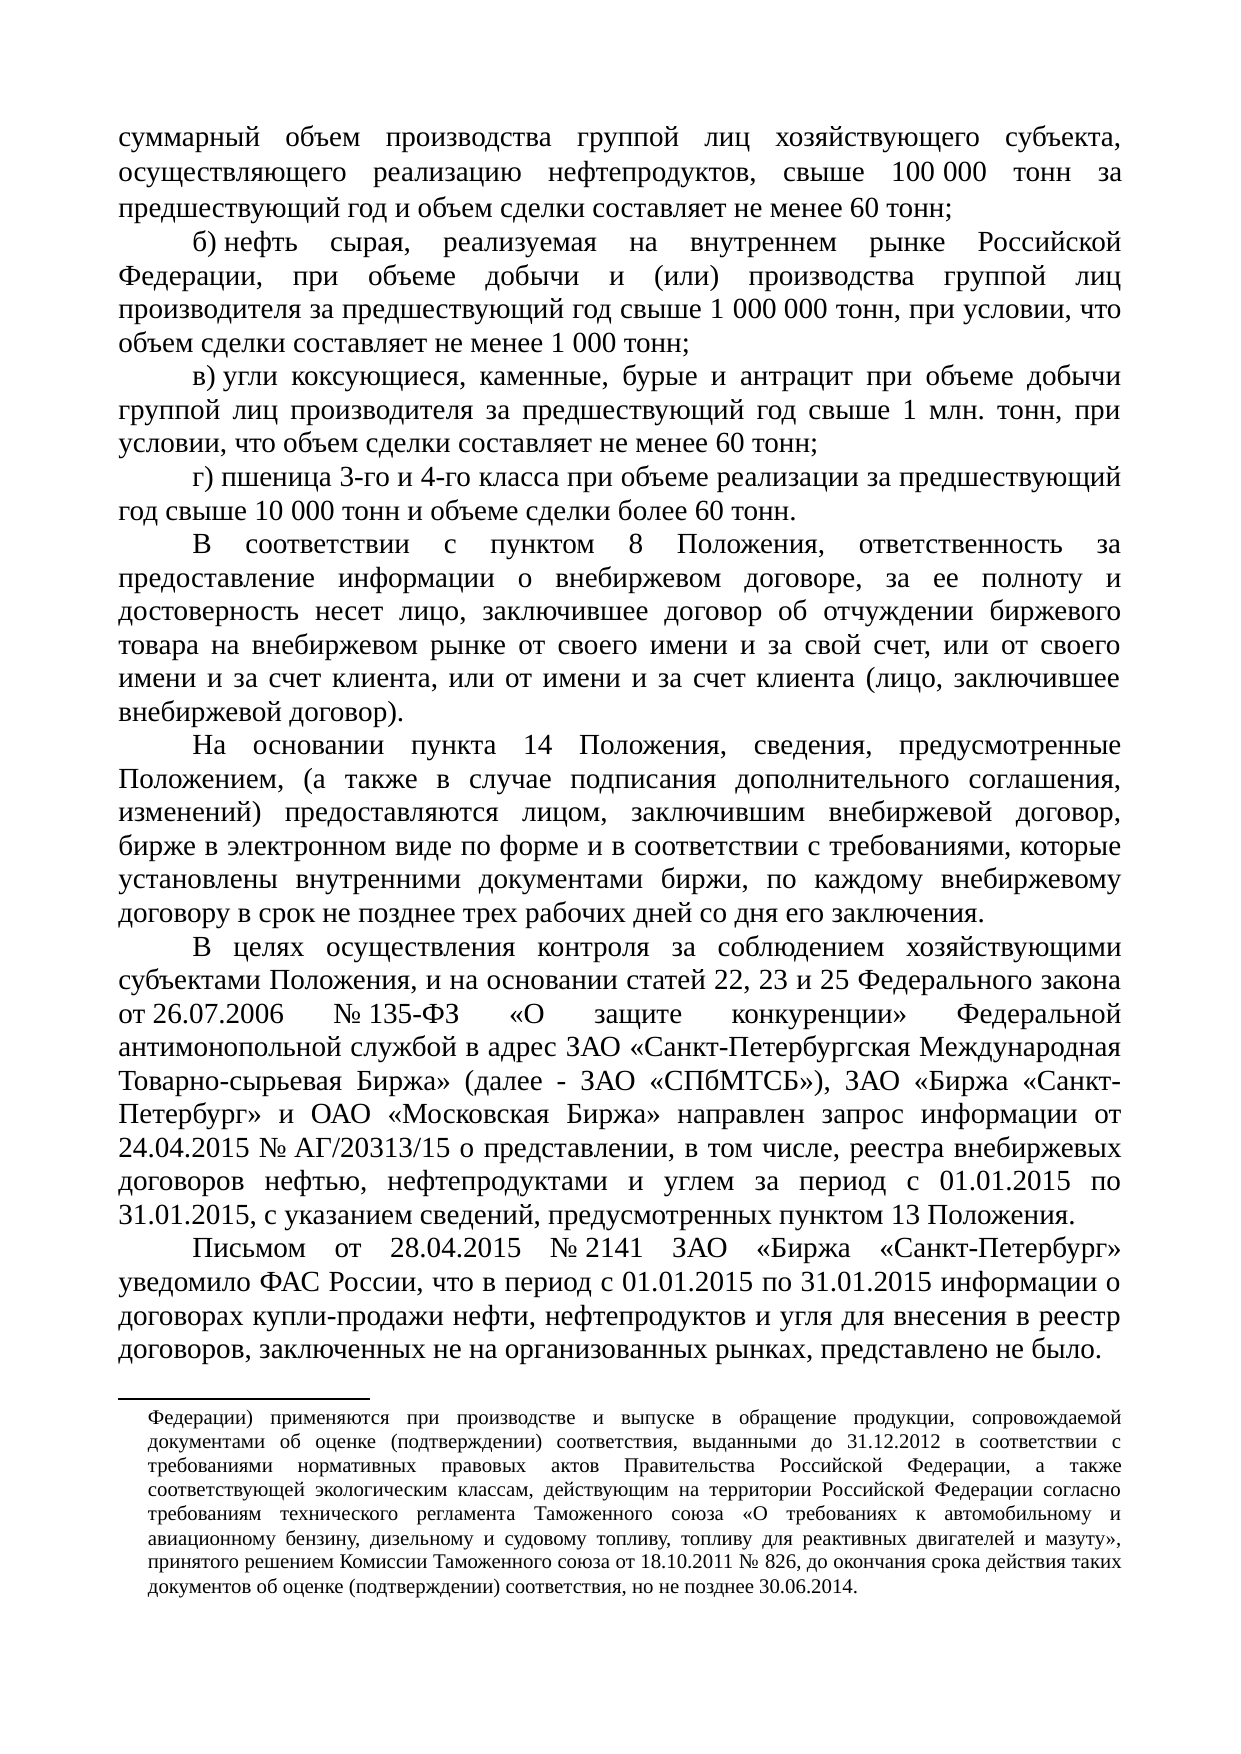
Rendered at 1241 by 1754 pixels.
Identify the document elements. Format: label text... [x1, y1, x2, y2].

list На основании пункта 14 Положения, сведения, предусмотренные Положением, (а также в случае подписания дополнительного соглашения, изменений) предоставляются лицом, заключившим внебиржевой договор, бирже в электронном виде по форме и в соответствии с требованиями, которые установлены внутренними документами биржи, по каждому внебиржевому договору в срок не позднее трех рабочих дней со дня его заключения. [118, 727, 1122, 929]
list г) пшеница 3-го и 4-го класса при объеме реализации за предшествующий год свыше 10 000 тонн и объеме сделки более 60 тонн. [118, 459, 1122, 526]
text Письмом от 28.04.2015 № 2141 ЗАО «Биржа «Санкт-Петербург» уведомило ФАС России, что в период с 01.01.2015 по 31.01.2015 информации о договорах купли-продажи нефти, нефтепродуктов и угля для внесения в реестр договоров, заключенных не на организованных рынках, представлено не было. [118, 1231, 1122, 1365]
list В соответствии с пунктом 8 Положения, ответственность за предоставление информации о внебиржевом договоре, за ее полноту и достоверность несет лицо, заключившее договор об отчуждении биржевого товара на внебиржевом рынке от своего имени и за свой счет, или от своего имени и за счет клиента, или от имени и за счет клиента (лицо, заключившее внебиржевой договор). [118, 526, 1122, 727]
text В целях осуществления контроля за соблюдением хозяйствующими субъектами Положения, и на основании статей 22, 23 и 25 Федерального закона от 26.07.2006 № 135-ФЗ «О защите конкуренции» Федеральной антимонопольной службой в адрес ЗАО «Санкт-Петербургская Международная Товарно-сырьевая Биржа» (далее - ЗАО «СПбМТСБ»), ЗАО «Биржа «Санкт-Петербург» и ОАО «Московская Биржа» направлен запрос информации от 24.04.2015 № АГ/20313/15 о представлении, в том числе, реестра внебиржевых договоров нефтью, нефтепродуктами и углем за период с 01.01.2015 по 31.01.2015, с указанием сведений, предусмотренных пунктом 13 Положения. [118, 929, 1122, 1231]
list суммарный объем производства группой лиц хозяйствующего субъекта, осуществляющего реализацию нефтепродуктов, свыше 100 000 тонн за предшествующий год и объем сделки составляет не менее 60 тонн; [118, 118, 1122, 224]
list б) нефть сырая, реализуемая на внутреннем рынке Российской Федерации, при объеме добычи и (или) производства группой лиц производителя за предшествующий год свыше 1 000 000 тонн, при условии, что объем сделки составляет не менее 1 000 тонн; [118, 224, 1122, 358]
text Федерации) применяются при производстве и выпуске в обращение продукции, сопровождаемой документами об оценке (подтверждении) соответствия, выданными до 31.12.2012 в соответствии с требованиями нормативных правовых актов Правительства Российской Федерации, а также соответствующей экологическим классам, действующим на территории Российской Федерации согласно требованиям технического регламента Таможенного союза «О требованиях к автомобильному и авиационному бензину, дизельному и судовому топливу, топливу для реактивных двигателей и мазуту», принятого решением Комиссии Таможенного союза от 18.10.2011 № 826, до окончания срока действия таких документов об оценке (подтверждении) соответствия, но не позднее 30.06.2014. [118, 1405, 1122, 1598]
list в) угли коксующиеся, каменные, бурые и антрацит при объеме добычи группой лиц производителя за предшествующий год свыше 1 млн. тонн, при условии, что объем сделки составляет не менее 60 тонн; [118, 358, 1122, 459]
